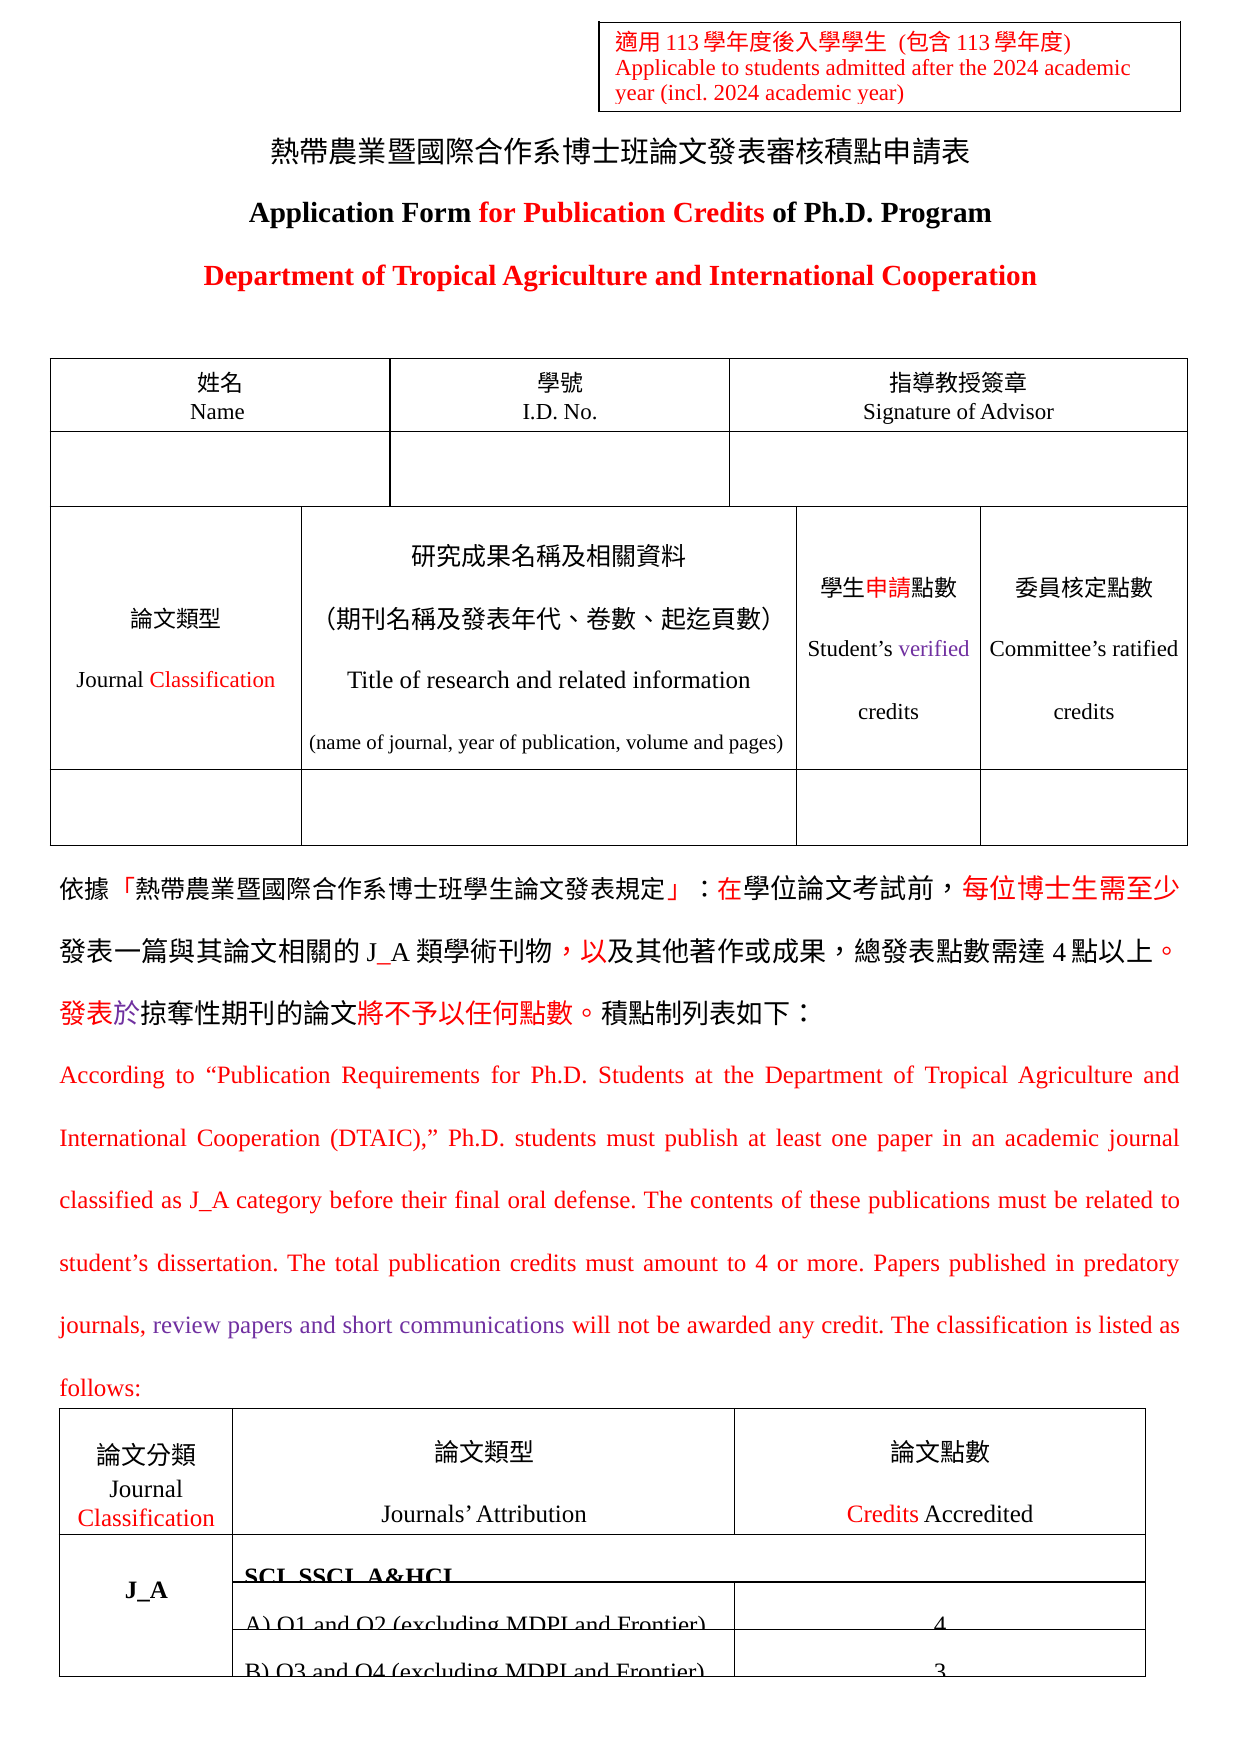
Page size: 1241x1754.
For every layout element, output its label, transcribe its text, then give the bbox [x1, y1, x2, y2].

table_cell 3 [735, 1630, 1145, 1676]
table_cell B) Q3 and Q4 (excluding MDPI and Frontier) [233, 1630, 734, 1676]
table_cell [391, 432, 729, 506]
table_header 論文分類 Journal Classification [60, 1409, 232, 1534]
table_cell 論文類型 Journal Classification [51, 507, 301, 769]
table_header 學號 I.D. No. [391, 359, 729, 431]
text Application Form for Publication Credits of Ph.D. Program [59, 171, 1181, 233]
text 適用113學年度後入學學生 (包含113學年度) [615, 31, 1164, 56]
table_header 論文點數 Credits Accredited [735, 1409, 1145, 1534]
table_header 指導教授簽章 Signature of Advisor [730, 359, 1187, 431]
table_cell [51, 432, 389, 506]
table_cell [51, 770, 301, 844]
table_cell [730, 432, 1187, 506]
table_cell 委員核定點數 Committee’s ratified credits [981, 507, 1187, 769]
text Department of Tropical Agriculture and International Cooperation [59, 233, 1181, 296]
text [600, 23, 1180, 111]
text 依據「熱帶農業暨國際合作系博士班學生論文發表規定」：在學位論文考試前，每位博士生需至少發表一篇與其論文相關的J_A類學術刊物，以及其他著作或成果，總發表點數需達4點以上。發表於掠奪性期刊的論文將不予以任何點數。積點制列表如下： [59, 846, 1181, 1033]
text 熱帶農業暨國際合作系博士班論文發表審核積點申請表 [59, 108, 1181, 171]
table_cell 研究成果名稱及相關資料 （期刊名稱及發表年代、卷數、起迄頁數） Title of research and related information (name of journal, year of publication, volume and pages) [302, 507, 796, 769]
table_cell 4 [735, 1583, 1145, 1629]
table_cell [797, 770, 980, 844]
text According to “Publication Requirements for Ph.D. Students at the Department of Tropical Agriculture and International Cooperation (DTAIC),” Ph.D. students must publish at least one paper in an academic journal classified as J_A category before their final oral defense. The contents of these publications must be related to student’s dissertation. The total publication credits must amount to 4 or more. Papers published in predatory journals, review papers and short communications will not be awarded any credit. The classification is listed as follows: [59, 1033, 1181, 1408]
table_cell [302, 770, 796, 844]
table_cell [981, 770, 1187, 844]
table_cell 學生申請點數 Student’s verified credits [797, 507, 980, 769]
table_header 論文類型 Journals’ Attribution [233, 1409, 734, 1534]
text Applicable to students admitted after the 2024 academic year (incl. 2024 academic year) [615, 56, 1164, 103]
table_cell A) Q1 and Q2 (excluding MDPI and Frontier) [233, 1583, 734, 1629]
table_cell J_A [60, 1535, 232, 1676]
table_cell SCI, SSCI, A&HCI [233, 1535, 1145, 1581]
table_header 姓名 Name [51, 359, 389, 431]
